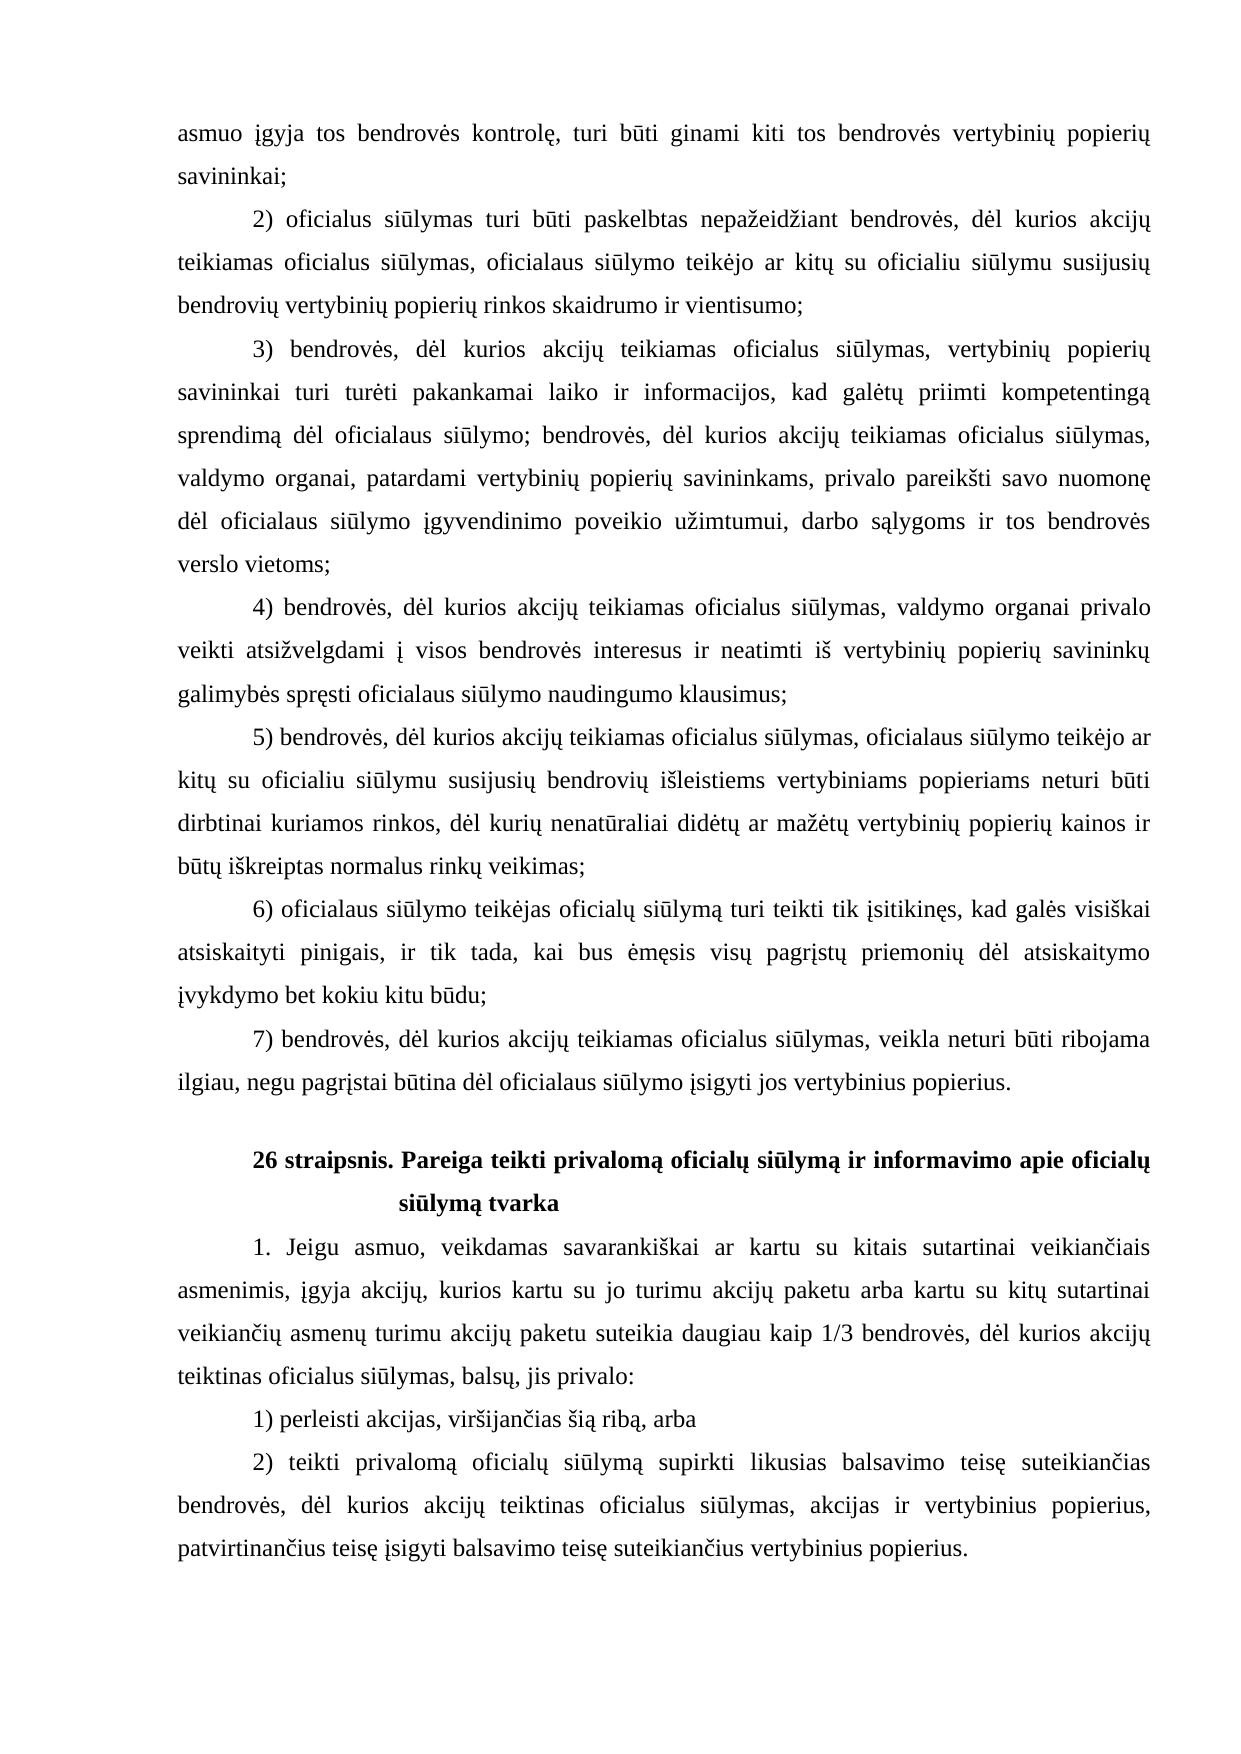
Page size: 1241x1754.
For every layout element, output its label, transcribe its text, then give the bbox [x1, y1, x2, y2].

text 2) teikti privalomą oficialų siūlymą supirkti likusias balsavimo teisę suteikiančias bendrovės, dėl kurios akcijų teiktinas oficialus siūlymas, akcijas ir vertybinius popierius, patvirtinančius teisę įsigyti balsavimo teisę suteikiančius vertybinius popierius. [177, 1447, 1152, 1562]
text 3) bendrovės, dėl kurios akcijų teikiamas oficialus siūlymas, vertybinių popierių savininkai turi turėti pakankamai laiko ir informacijos, kad galėtų priimti kompetentingą sprendimą dėl oficialaus siūlymo; bendrovės, dėl kurios akcijų teikiamas oficialus siūlymas, valdymo organai, patardami vertybinių popierių savininkams, privalo pareikšti savo nuomonę dėl oficialaus siūlymo įgyvendinimo poveikio užimtumui, darbo sąlygoms ir tos bendrovės verslo vietoms; [177, 334, 1152, 578]
text 26 straipsnis. Pareiga teikti privalomą oficialų siūlymą ir informavimo apie oficialų siūlymą tvarka [252, 1145, 1152, 1217]
text asmuo įgyja tos bendrovės kontrolę, turi būti ginami kiti tos bendrovės vertybinių popierių savininkai; [177, 118, 1152, 190]
text 5) bendrovės, dėl kurios akcijų teikiamas oficialus siūlymas, oficialaus siūlymo teikėjo ar kitų su oficialiu siūlymu susijusių bendrovių išleistiems vertybiniams popieriams neturi būti dirbtinai kuriamos rinkos, dėl kurių nenatūraliai didėtų ar mažėtų vertybinių popierių kainos ir būtų iškreiptas normalus rinkų veikimas; [177, 722, 1152, 880]
text 1) perleisti akcijas, viršijančias šią ribą, arba [177, 1404, 1152, 1433]
text 1. Jeigu asmuo, veikdamas savarankiškai ar kartu su kitais sutartinai veikiančiais asmenimis, įgyja akcijų, kurios kartu su jo turimu akcijų paketu arba kartu su kitų sutartinai veikiančių asmenų turimu akcijų paketu suteikia daugiau kaip 1/3 bendrovės, dėl kurios akcijų teiktinas oficialus siūlymas, balsų, jis privalo: [177, 1232, 1152, 1390]
text 4) bendrovės, dėl kurios akcijų teikiamas oficialus siūlymas, valdymo organai privalo veikti atsižvelgdami į visos bendrovės interesus ir neatimti iš vertybinių popierių savininkų galimybės spręsti oficialaus siūlymo naudingumo klausimus; [177, 592, 1152, 707]
text 2) oficialus siūlymas turi būti paskelbtas nepažeidžiant bendrovės, dėl kurios akcijų teikiamas oficialus siūlymas, oficialaus siūlymo teikėjo ar kitų su oficialiu siūlymu susijusių bendrovių vertybinių popierių rinkos skaidrumo ir vientisumo; [177, 204, 1152, 319]
text 7) bendrovės, dėl kurios akcijų teikiamas oficialus siūlymas, veikla neturi būti ribojama ilgiau, negu pagrįstai būtina dėl oficialaus siūlymo įsigyti jos vertybinius popierius. [177, 1024, 1152, 1096]
text 6) oficialaus siūlymo teikėjas oficialų siūlymą turi teikti tik įsitikinęs, kad galės visiškai atsiskaityti pinigais, ir tik tada, kai bus ėmęsis visų pagrįstų priemonių dėl atsiskaitymo įvykdymo bet kokiu kitu būdu; [177, 894, 1152, 1009]
